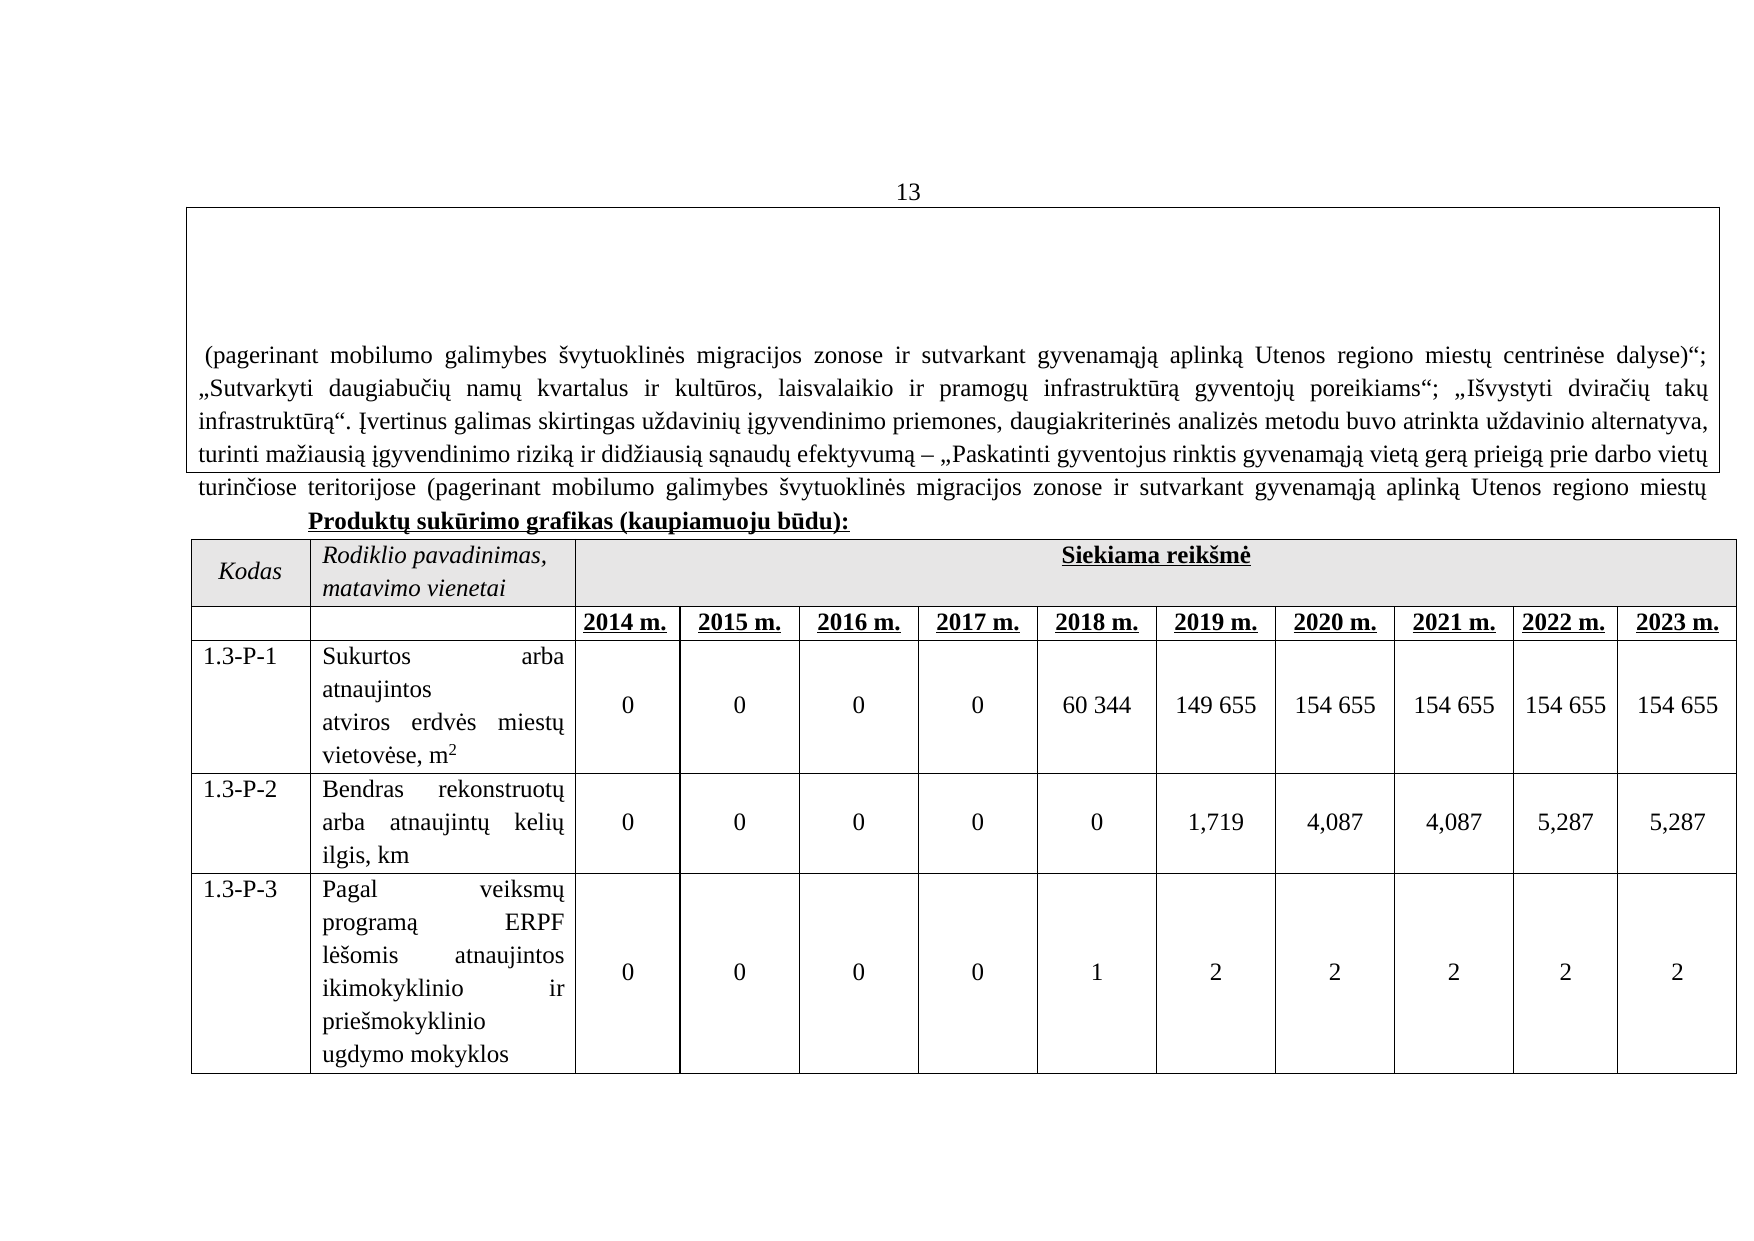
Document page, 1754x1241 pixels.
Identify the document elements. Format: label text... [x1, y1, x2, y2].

table_cell Bendras rekonstruotų arba atnaujintų kelių ilgis, km [311, 774, 575, 873]
table_cell 0 [576, 774, 679, 873]
table_cell 0 [681, 874, 799, 1072]
table_cell 4,087 [1276, 774, 1394, 873]
table_cell 2014 m. [576, 607, 679, 640]
table_cell 2019 m. [1157, 607, 1275, 640]
table_cell 1,719 [1157, 774, 1275, 873]
table_cell 2 [1276, 874, 1394, 1072]
table_cell [187, 539, 191, 606]
table_cell 0 [576, 641, 679, 773]
table_cell 0 [919, 774, 1037, 873]
table_cell [187, 773, 191, 873]
table_cell Sukurtos arba atnaujintos atviros erdvės miestų vietovėse, m2 [311, 641, 575, 773]
table_header Produktų sukūrimo grafikas (kaupiamuoju būdu): [187, 506, 1754, 539]
table_cell 4,087 [1395, 774, 1513, 873]
table_cell 154 655 [1618, 641, 1736, 773]
table_cell 0 [919, 874, 1037, 1072]
table_header 1.Uždavinys suformuotas atsižvelgiant į SSGG analizėje nustatytą spartaus gyventojų skaičiaus mažėjimo ir senėjimo problemą. Siekiant paskatinti gyventojus rinktis gyvenamąją vietą Utenos regione, bus diegiamos darnaus judumo susisiekimo priemonės tarp kuriamų miestų traukos centrų ir gyvenamųjų rajonų, gerinamos vaikų ir jaunimo ugdymo sąlygos mokyklose, ikimokyklinėse ir neformalaus ugdymosi įstaigose, kompleksiškai tvarkomi daugiabučių namų kvartalai, atnaujinama kultūros, laisvalaikio, pramogų ir miestų viešoji inžinerinė infrastruktūra. Taip būtų išnaudota miestų teritorijų (kaip gyvenamosios vietos) patrauklumo didėjimo aplinkinių regionų ir kaimo gyvenamųjų vietovių gyventojams galimybė. 2. Išanalizuotos trys uždavinio alternatyvos: „Paskatinti gyventojus rinktis gyvenamąją vietą gerą prieigą prie darbo vietų turinčiose teritorijose (pagerinant mobilumo galimybes švytuoklinės migracijos zonose ir sutvarkant gyvenamąją aplinką Utenos regiono miestų centrinėse dalyse)“; „Sutvarkyti daugiabučių namų kvartalus ir kultūros, laisvalaikio ir pramogų infrastruktūrą gyventojų poreikiams“; „Išvystyti dviračių takų infrastruktūrą“. Įvertinus galimas skirtingas uždavinių įgyvendinimo priemones, daugiakriterinės analizės metodu buvo atrinkta uždavinio alternatyva, turinti mažiausią įgyvendinimo riziką ir didžiausią sąnaudų efektyvumą – „Paskatinti gyventojus rinktis gyvenamąją vietą gerą prieigą prie darbo vietų turinčiose teritorijose (pagerinant mobilumo galimybes švytuoklinės migracijos zonose ir sutvarkant gyvenamąją aplinką Utenos regiono miestų centrinėse dalyse)“. 3. Uždaviniui priskirtas programos rezultatas: Tūkstančiui gyventojų tenkanti vidaus migracija (neto migracija) Utenos regione, palyginant su šalies vidurkiu, proc. Siekiama, kad vidaus migracija (neto migracija) Utenos regione būtų lygi šalies vidurkiui 2023 m. [187, 208, 1719, 472]
table_cell [1737, 539, 1754, 606]
table_cell 0 [576, 874, 679, 1072]
table_cell 5,287 [1618, 774, 1736, 873]
table_cell 2 [1157, 874, 1275, 1072]
table_cell 0 [800, 874, 918, 1072]
table_cell 0 [681, 641, 799, 773]
table_cell 154 655 [1276, 641, 1394, 773]
table_cell 0 [800, 641, 918, 773]
table_cell 2016 m. [800, 607, 918, 640]
table_cell 1.3-P-2 [192, 774, 310, 873]
table_cell 2018 m. [1038, 607, 1156, 640]
table_cell [1737, 773, 1754, 873]
table_cell 60 344 [1038, 641, 1156, 773]
table_cell 0 [800, 774, 918, 873]
table_cell 1.3-P-3 [192, 874, 310, 1072]
table_cell 2 [1618, 874, 1736, 1072]
table_cell [187, 640, 191, 773]
table_cell 5,287 [1514, 774, 1617, 873]
table_cell [187, 873, 191, 1072]
table_cell [187, 606, 191, 640]
table_cell Kodas [192, 540, 310, 606]
table_cell [192, 607, 310, 640]
table_cell [1737, 873, 1754, 1072]
table_cell [311, 607, 575, 640]
table_cell 1.3-P-1 [192, 641, 310, 773]
table_cell 154 655 [1395, 641, 1513, 773]
table_cell 154 655 [1514, 641, 1617, 773]
table_cell 149 655 [1157, 641, 1275, 773]
table_cell 2015 m. [681, 607, 799, 640]
table_cell 2021 m. [1395, 607, 1513, 640]
table_cell 2 [1514, 874, 1617, 1072]
table_cell 2 [1395, 874, 1513, 1072]
table_cell 2017 m. [919, 607, 1037, 640]
table_cell 2022 m. [1514, 607, 1617, 640]
table_cell 2023 m. [1618, 607, 1736, 640]
table_cell 0 [1038, 774, 1156, 873]
table_cell [1737, 606, 1754, 640]
table_cell 2020 m. [1276, 607, 1394, 640]
table_cell [1737, 640, 1754, 773]
table_cell 0 [681, 774, 799, 873]
table_cell 0 [919, 641, 1037, 773]
table_cell Siekiama reikšmė [576, 540, 1736, 606]
table_cell Rodiklio pavadinimas, matavimo vienetai [311, 540, 575, 606]
table_cell Pagal veiksmų programą ERPF lėšomis atnaujintos ikimokyklinio ir priešmokyklinio ugdymo mokyklos [311, 874, 575, 1072]
table_cell 1 [1038, 874, 1156, 1072]
